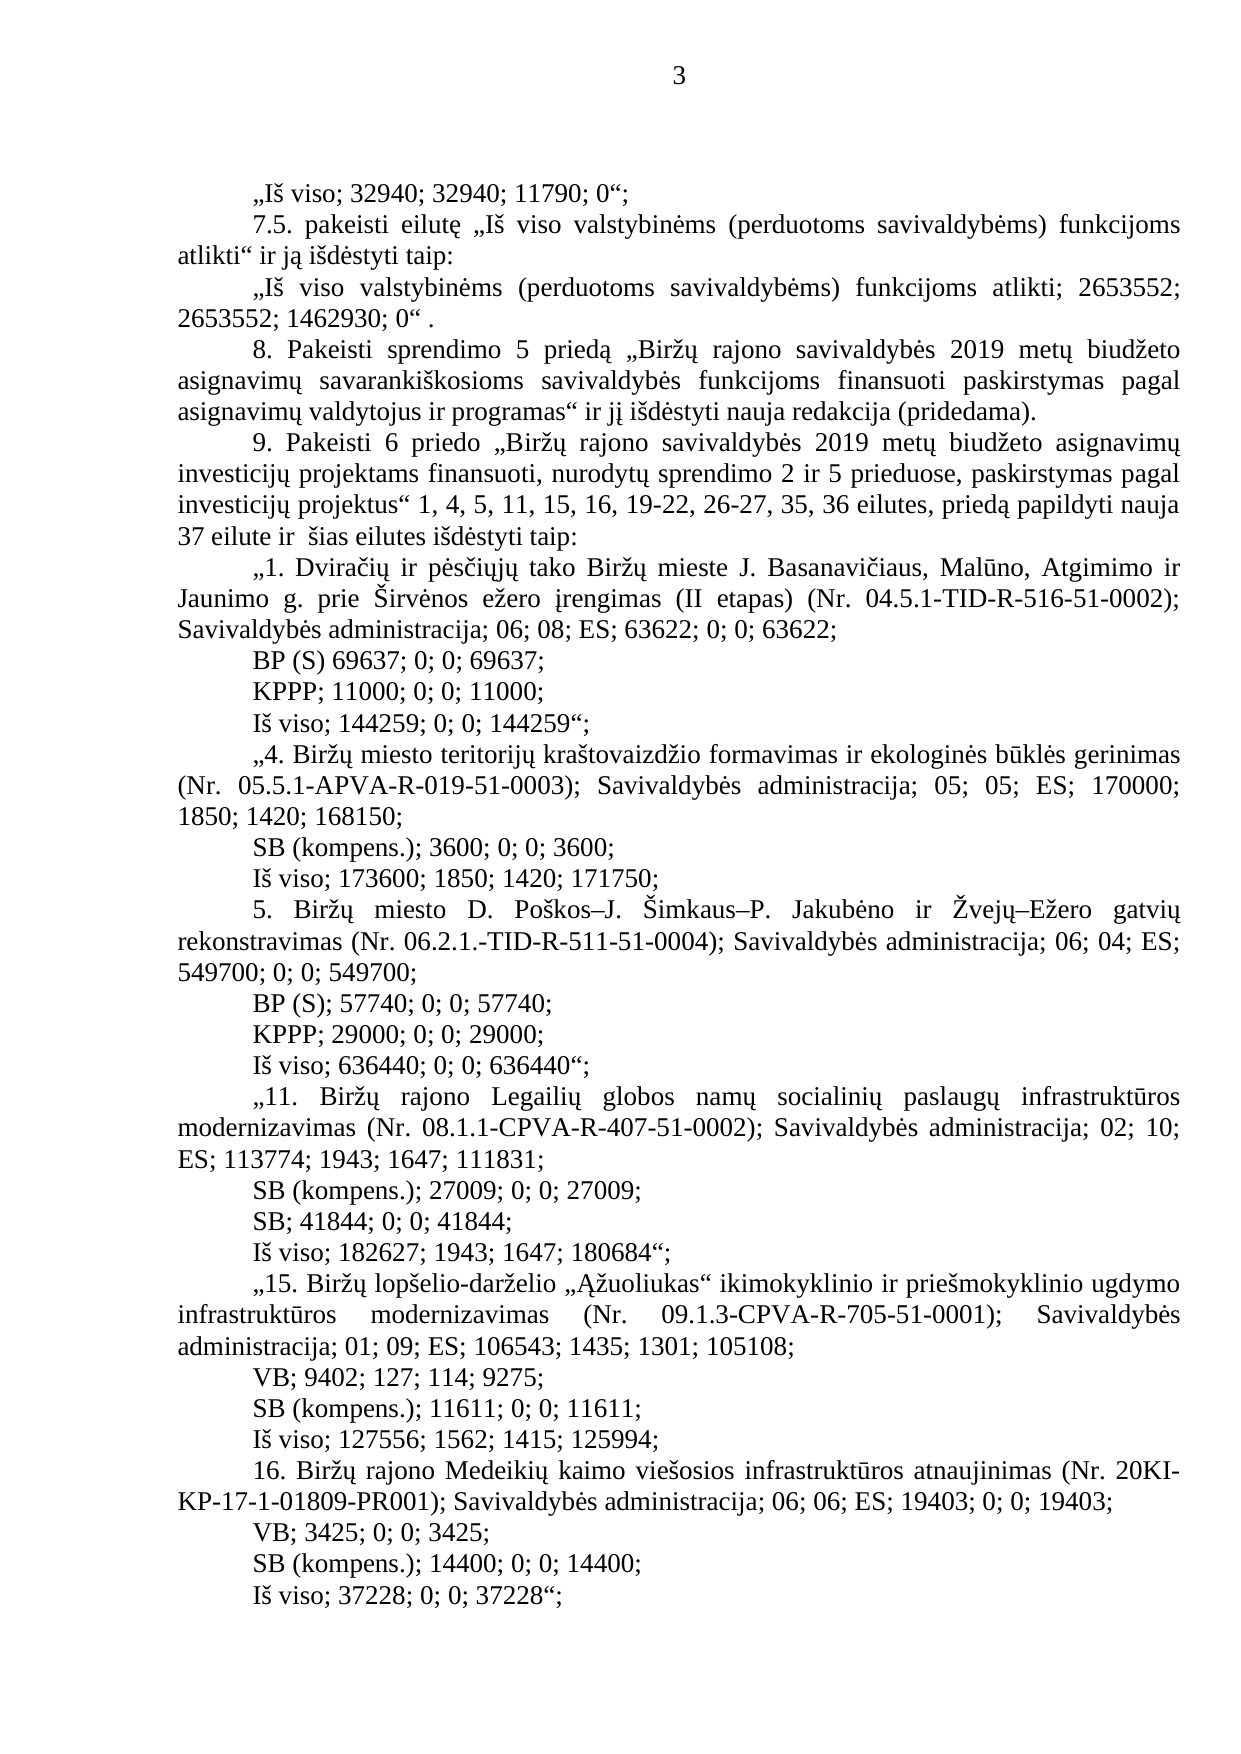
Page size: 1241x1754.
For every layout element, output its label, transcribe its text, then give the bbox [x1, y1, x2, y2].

text 7.5. pakeisti eilutę „Iš viso valstybinėms (perduotoms savivaldybėms) funkcijoms atlikti“ ir ją išdėstyti taip: [177, 208, 1181, 271]
text „Iš viso; 32940; 32940; 11790; 0“; [177, 177, 1181, 208]
text „15. Biržų lopšelio-darželio „Ąžuoliukas“ ikimokyklinio ir priešmokyklinio ugdymo infrastruktūros modernizavimas (Nr. 09.1.3-CPVA-R-705-51-0001); Savivaldybės administracija; 01; 09; ES; 106543; 1435; 1301; 105108; [177, 1267, 1181, 1361]
text „11. Biržų rajono Legailių globos namų socialinių paslaugų infrastruktūros modernizavimas (Nr. 08.1.1-CPVA-R-407-51-0002); Savivaldybės administracija; 02; 10; ES; 113774; 1943; 1647; 111831; [177, 1080, 1181, 1174]
text 5. Biržų miesto D. Poškos–J. Šimkaus–P. Jakubėno ir Žvejų–Ežero gatvių rekonstravimas (Nr. 06.2.1.-TID-R-511-51-0004); Savivaldybės administracija; 06; 04; ES; 549700; 0; 0; 549700; [177, 893, 1181, 987]
text SB (kompens.); 14400; 0; 0; 14400; [177, 1548, 1181, 1579]
text BP (S); 57740; 0; 0; 57740; [177, 987, 1181, 1018]
text Iš viso; 636440; 0; 0; 636440“; [177, 1049, 1181, 1080]
text KPPP; 11000; 0; 0; 11000; [177, 676, 1181, 707]
text Iš viso; 173600; 1850; 1420; 171750; [177, 862, 1181, 893]
text 8. Pakeisti sprendimo 5 priedą „Biržų rajono savivaldybės 2019 metų biudžeto asignavimų savarankiškosioms savivaldybės funkcijoms finansuoti paskirstymas pagal asignavimų valdytojus ir programas“ ir jį išdėstyti nauja redakcija (pridedama). [177, 333, 1181, 426]
text 16. Biržų rajono Medeikių kaimo viešosios infrastruktūros atnaujinimas (Nr. 20KI-KP-17-1-01809-PR001); Savivaldybės administracija; 06; 06; ES; 19403; 0; 0; 19403; [177, 1454, 1181, 1516]
text SB; 41844; 0; 0; 41844; [177, 1205, 1181, 1236]
text VB; 9402; 127; 114; 9275; [177, 1361, 1181, 1392]
text Iš viso; 182627; 1943; 1647; 180684“; [177, 1236, 1181, 1267]
text „Iš viso valstybinėms (perduotoms savivaldybėms) funkcijoms atlikti; 2653552; 2653552; 1462930; 0“ . [177, 271, 1181, 333]
text „1. Dviračių ir pėsčiųjų tako Biržų mieste J. Basanavičiaus, Malūno, Atgimimo ir Jaunimo g. prie Širvėnos ežero įrengimas (II etapas) (Nr. 04.5.1-TID-R-516-51-0002); Savivaldybės administracija; 06; 08; ES; 63622; 0; 0; 63622; [177, 551, 1181, 644]
text VB; 3425; 0; 0; 3425; [177, 1516, 1181, 1548]
text 9. Pakeisti 6 priedo „Biržų rajono savivaldybės 2019 metų biudžeto asignavimų investicijų projektams finansuoti, nurodytų sprendimo 2 ir 5 prieduose, paskirstymas pagal investicijų projektus“ 1, 4, 5, 11, 15, 16, 19-22, 26-27, 35, 36 eilutes, priedą papildyti nauja 37 eilute ir šias eilutes išdėstyti taip: [177, 426, 1181, 551]
text BP (S) 69637; 0; 0; 69637; [177, 644, 1181, 676]
text SB (kompens.); 27009; 0; 0; 27009; [177, 1174, 1181, 1205]
text Iš viso; 127556; 1562; 1415; 125994; [177, 1423, 1181, 1454]
text SB (kompens.); 11611; 0; 0; 11611; [177, 1392, 1181, 1423]
text KPPP; 29000; 0; 0; 29000; [177, 1018, 1181, 1049]
text „4. Biržų miesto teritorijų kraštovaizdžio formavimas ir ekologinės būklės gerinimas (Nr. 05.5.1-APVA-R-019-51-0003); Savivaldybės administracija; 05; 05; ES; 170000; 1850; 1420; 168150; [177, 738, 1181, 831]
text Iš viso; 144259; 0; 0; 144259“; [177, 707, 1181, 738]
text Iš viso; 37228; 0; 0; 37228“; [177, 1579, 1181, 1610]
text SB (kompens.); 3600; 0; 0; 3600; [177, 831, 1181, 862]
